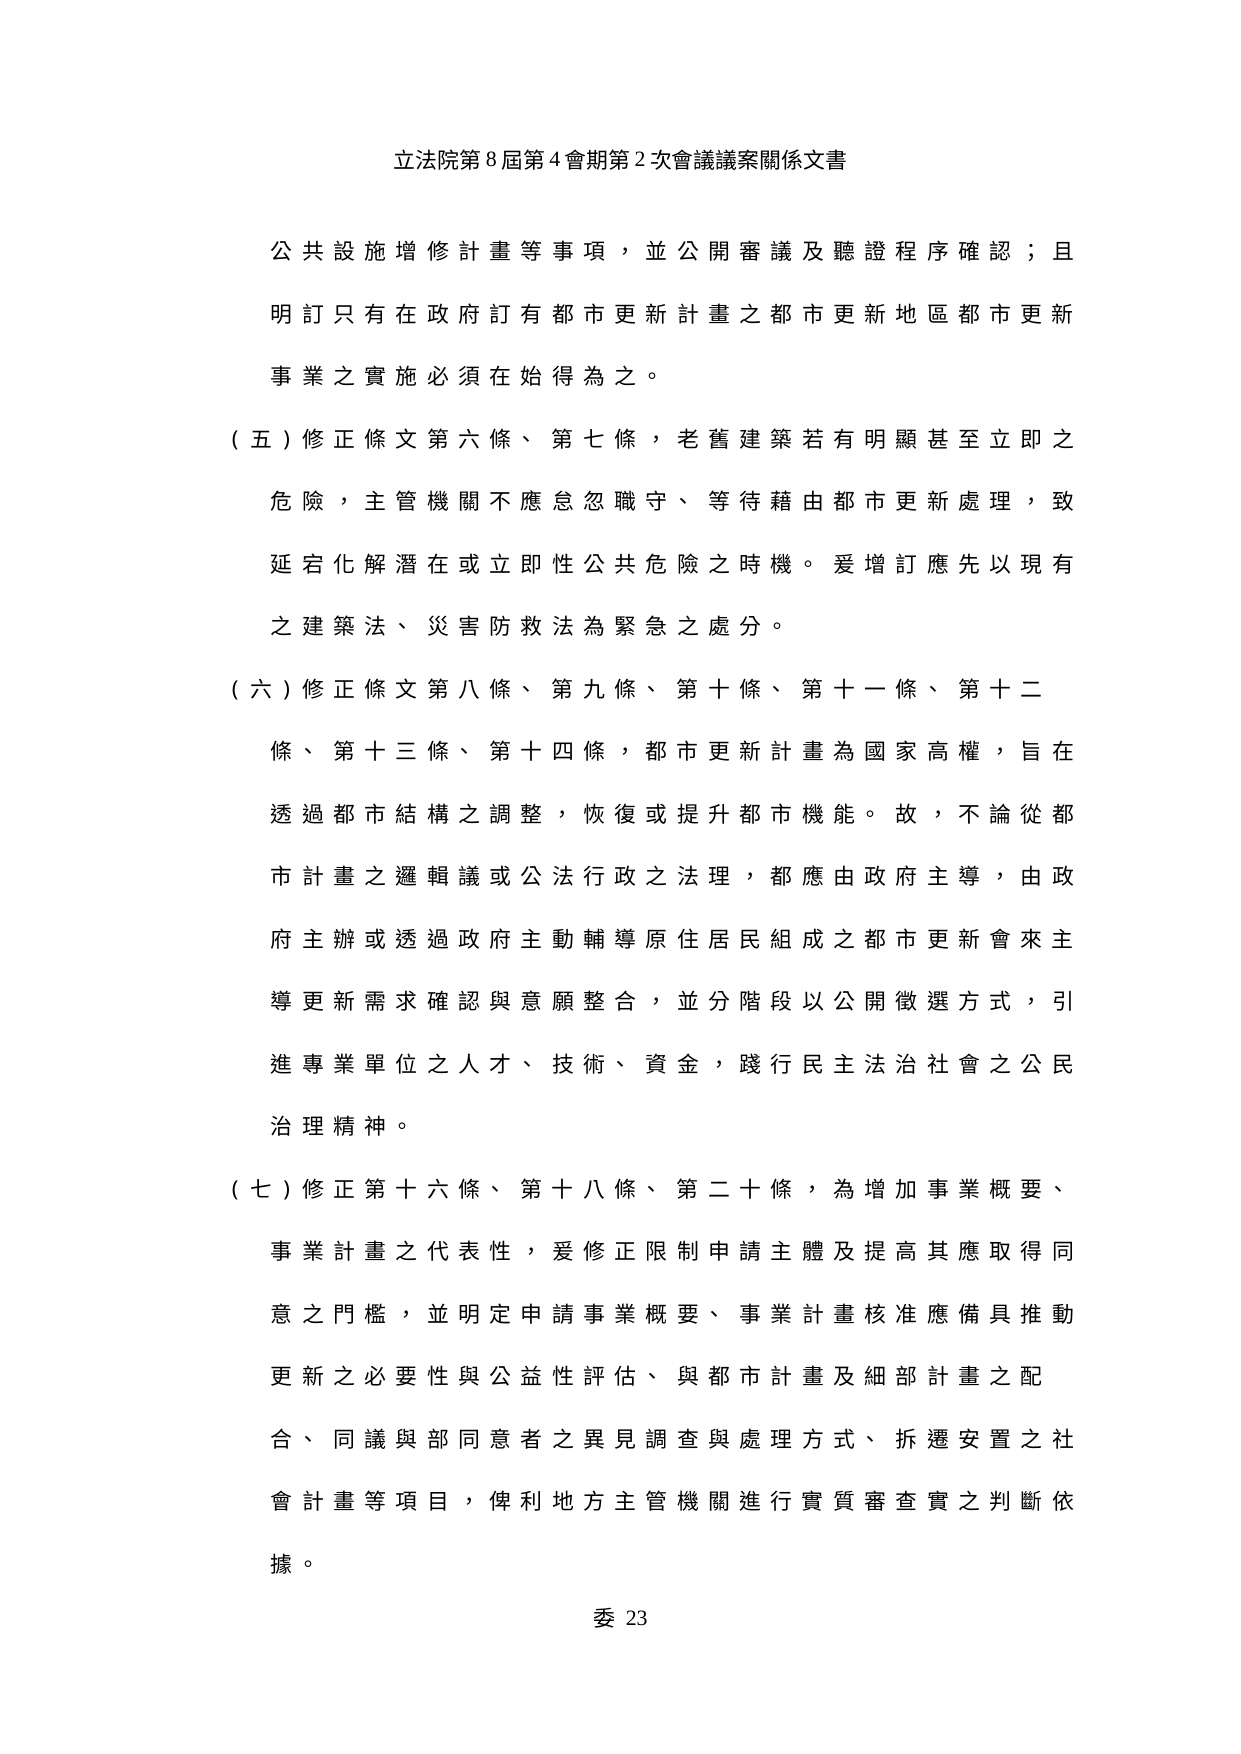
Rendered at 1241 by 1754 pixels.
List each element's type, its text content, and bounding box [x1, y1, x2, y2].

text 公共設施增修計畫等事項，並公開審議及聽證程序確認；且明訂只有在政府訂有都市更新計畫之都市更新地區都市更新事業之實施必須在始得為之。 [217, 219, 1089, 406]
text (五)修正條文第六條、第七條，老舊建築若有明顯甚至立即之危險，主管機關不應怠忽職守、等待藉由都市更新處理，致延宕化解潛在或立即性公共危險之時機。爰增訂應先以現有之建築法、災害防救法為緊急之處分。 [217, 406, 1089, 656]
text (六)修正條文第八條、第九條、第十條、第十一條、第十二條、第十三條、第十四條，都市更新計畫為國家高權，旨在透過都市結構之調整，恢復或提升都市機能。故，不論從都市計畫之邏輯議或公法行政之法理，都應由政府主導，由政府主辦或透過政府主動輔導原住居民組成之都市更新會來主導更新需求確認與意願整合，並分階段以公開徵選方式，引進專業單位之人才、技術、資金，踐行民主法治社會之公民治理精神。 [217, 656, 1089, 1156]
text (七)修正第十六條、第十八條、第二十條，為增加事業概要、事業計畫之代表性，爰修正限制申請主體及提高其應取得同意之門檻，並明定申請事業概要、事業計畫核准應備具推動更新之必要性與公益性評估、與都市計畫及細部計畫之配合、同議與部同意者之異見調查與處理方式、拆遷安置之社會計畫等項目，俾利地方主管機關進行實質審查實之判斷依據。 [217, 1156, 1089, 1594]
